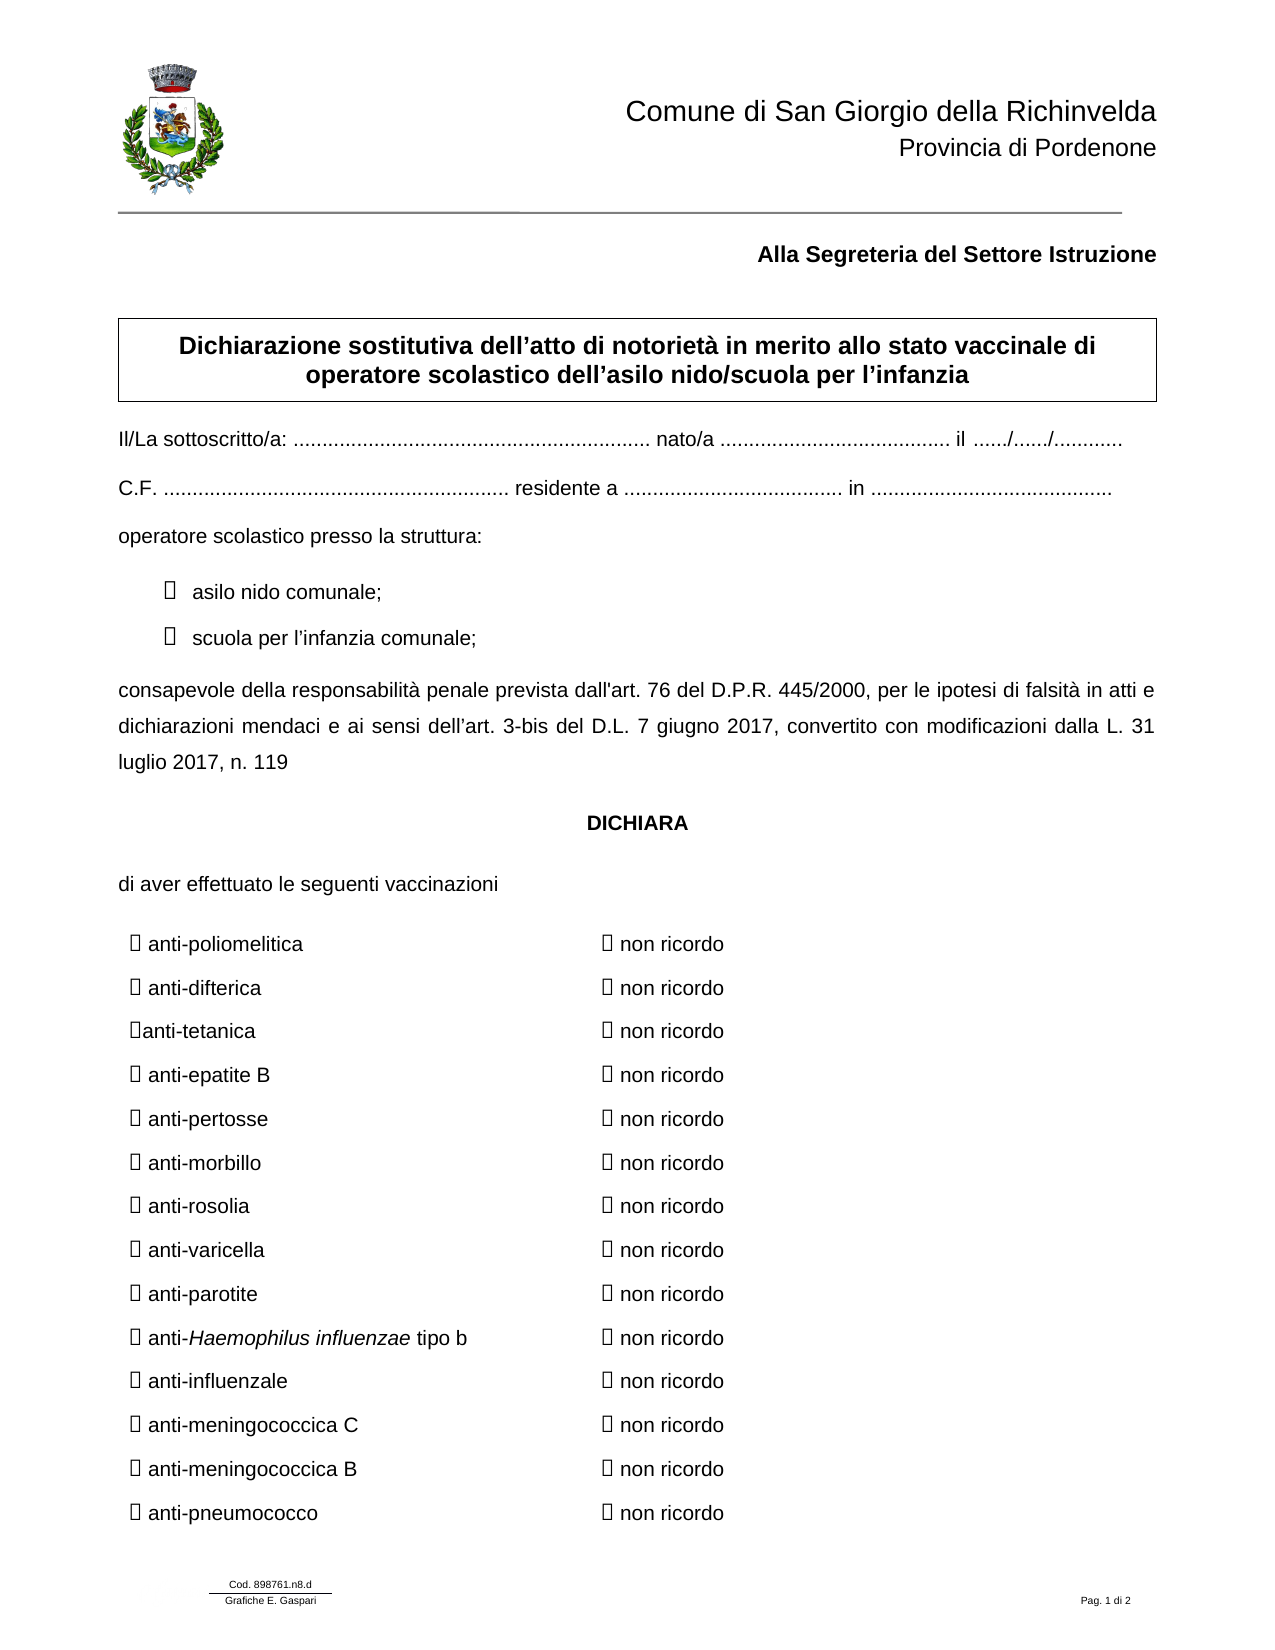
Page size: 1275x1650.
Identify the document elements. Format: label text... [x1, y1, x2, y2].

table_cell  non ricordo [589, 1183, 1156, 1227]
table_header  non ricordo [589, 921, 1156, 964]
table_cell  anti-pneumococco [117, 1489, 589, 1533]
text  scuola per l’infanzia comunale; [162, 619, 1157, 653]
table_cell  anti-epatite B [117, 1052, 589, 1096]
text consapevole della responsabilità penale prevista dall'art. 76 del D.P.R. 445/2000, per le ipotesi di falsità in atti e dichiarazioni mendaci e ai sensi dell’art. 3-bis del D.L. 7 giugno 2017, convertito con modificazioni dalla L. 31 luglio 2017, n. 119 [118, 678, 1157, 774]
table_cell  anti-difterica [117, 964, 589, 1008]
table_cell  non ricordo [589, 1446, 1156, 1489]
table_cell  non ricordo [589, 1008, 1156, 1052]
text Provincia di Pordenone [224, 133, 1157, 162]
table_cell  non ricordo [589, 964, 1156, 1008]
table_cell  anti-parotite [117, 1271, 589, 1314]
table_cell  anti-pertosse [117, 1096, 589, 1139]
table_cell  anti-morbillo [117, 1139, 589, 1183]
text Il/La sottoscritto/a: .............................................................. nato/a ........................................ il ....../....../............ [118, 427, 1157, 451]
table_cell  non ricordo [589, 1358, 1156, 1402]
table_cell  anti-meningococcica B [117, 1446, 589, 1489]
table_cell  anti-rosolia [117, 1183, 589, 1227]
table_cell  non ricordo [589, 1314, 1156, 1358]
table_cell  non ricordo [589, 1227, 1156, 1271]
table_header Dichiarazione sostitutiva dell’atto di notorietà in merito allo stato vaccinale di operatore scolastico dell’asilo nido/scuola per l’infanzia [119, 319, 1156, 401]
text Alla Segreteria del Settore Istruzione [118, 241, 1157, 267]
table_cell  non ricordo [589, 1052, 1156, 1096]
table_cell  non ricordo [589, 1402, 1156, 1446]
text  asilo nido comunale; [162, 572, 1157, 606]
text operatore scolastico presso la struttura: [118, 524, 1157, 548]
table_cell  anti-meningococcica C [117, 1402, 589, 1446]
table_cell  anti-varicella [117, 1227, 589, 1271]
table_cell  non ricordo [589, 1271, 1156, 1314]
table_cell  non ricordo [589, 1096, 1156, 1139]
table_cell  non ricordo [589, 1489, 1156, 1533]
text DICHIARA [118, 811, 1157, 835]
table_cell anti-tetanica [117, 1008, 589, 1052]
table_header  anti-poliomelitica [117, 921, 589, 964]
text Comune di San Giorgio della Richinvelda [224, 94, 1157, 128]
picture [122, 64, 224, 195]
table_cell  anti-Haemophilus influenzae tipo b [117, 1314, 589, 1358]
text di aver effettuato le seguenti vaccinazioni [118, 872, 1157, 896]
text C.F. ............................................................ residente a ...................................... in .......................................... [118, 475, 1157, 499]
table_cell  anti-influenzale [117, 1358, 589, 1402]
table_cell  non ricordo [589, 1139, 1156, 1183]
